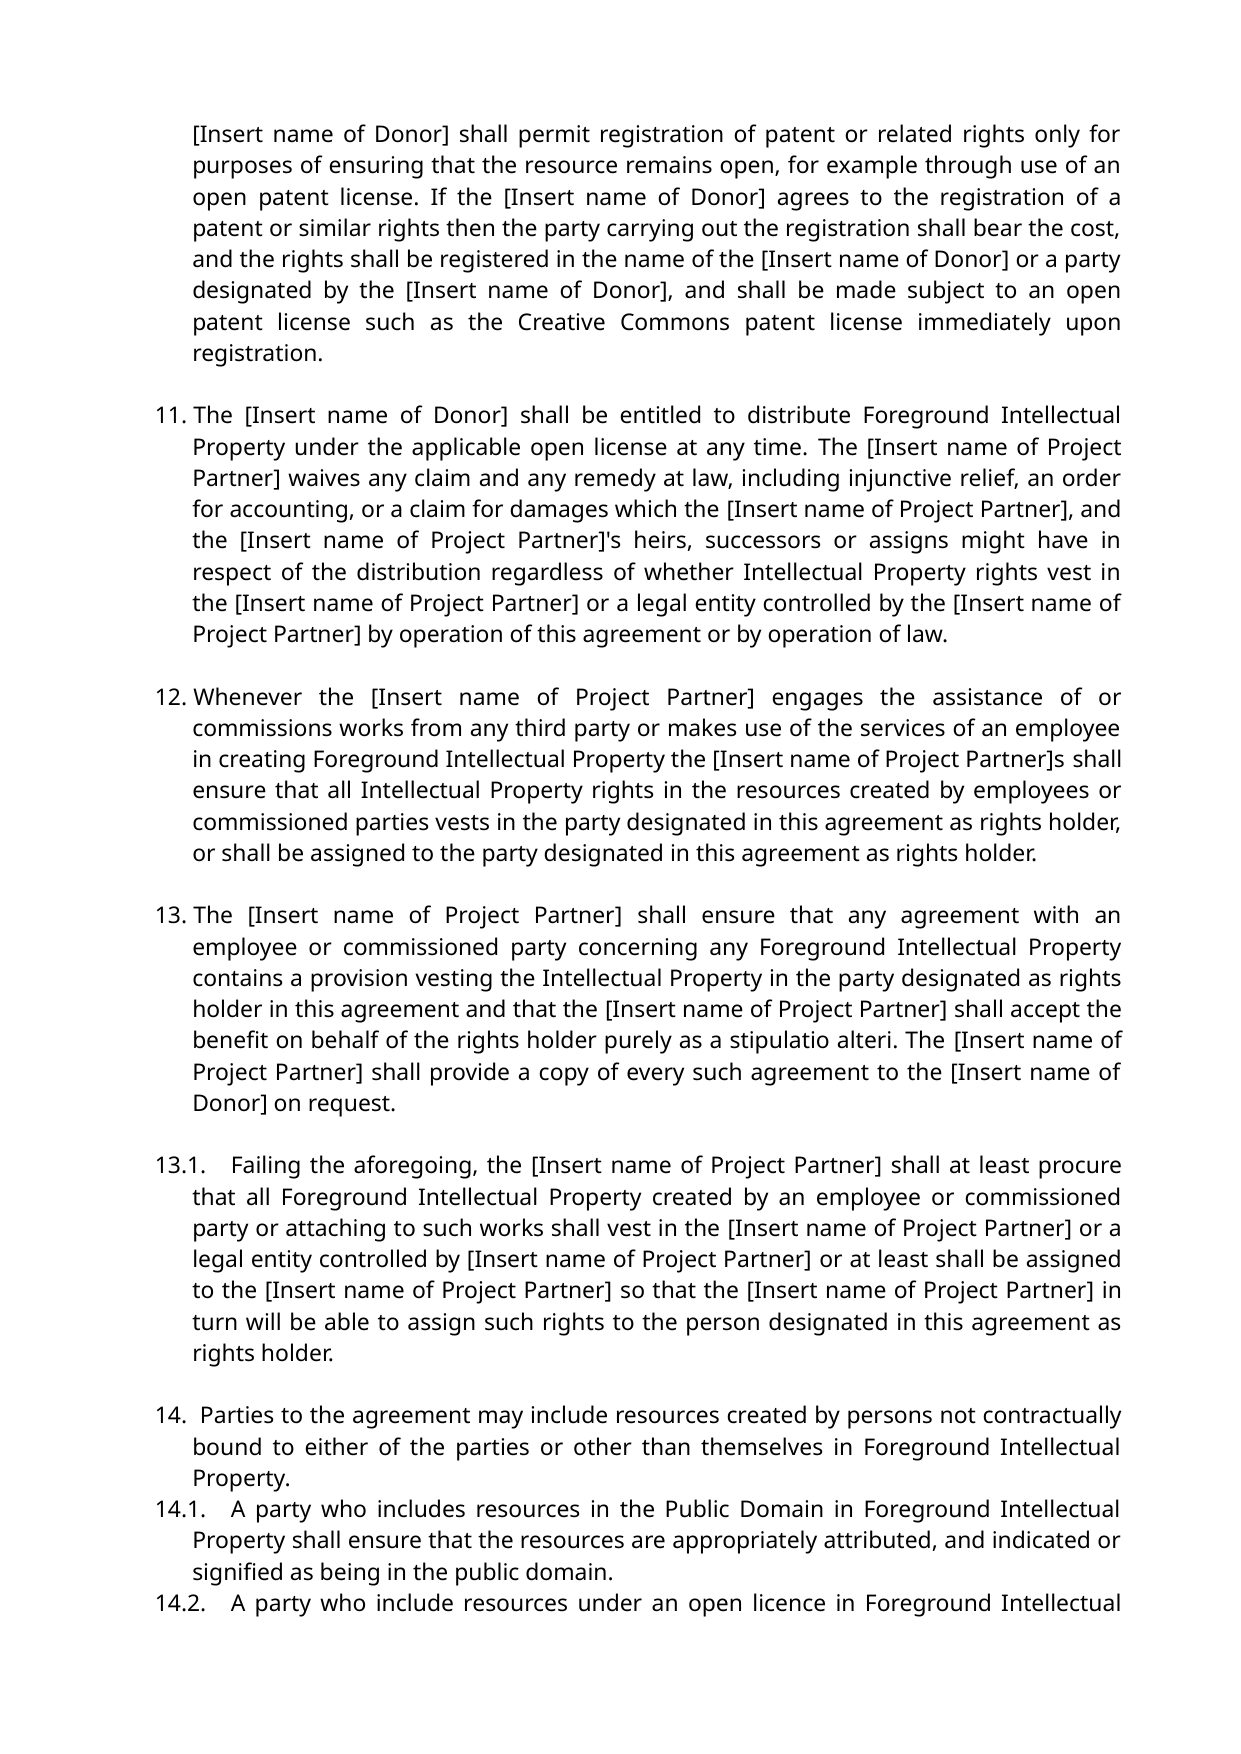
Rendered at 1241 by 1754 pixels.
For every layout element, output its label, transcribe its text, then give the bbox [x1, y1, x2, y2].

list The [Insert name of Donor] shall be entitled to distribute Foreground Intellectual Property under the applicable open license at any time. The [Insert name of Project Partner] waives any claim and any remedy at law, including injunctive relief, an order for accounting, or a claim for damages which the [Insert name of Project Partner], and the [Insert name of Project Partner]'s heirs, successors or assigns might have in respect of the distribution regardless of whether Intellectual Property rights vest in the [Insert name of Project Partner] or a legal entity controlled by the [Insert name of Project Partner] by operation of this agreement or by operation of law. [154, 399, 1122, 649]
list Parties to the agreement may include resources created by persons not contractually bound to either of the parties or other than themselves in Foreground Intellectual Property. [154, 1399, 1122, 1493]
list A party who includes resources in the Public Domain in Foreground Intellectual Property shall ensure that the resources are appropriately attributed, and indicated or signified as being in the public domain. [154, 1493, 1122, 1587]
list The [Insert name of Project Partner] shall ensure that any agreement with an employee or commissioned party concerning any Foreground Intellectual Property contains a provision vesting the Intellectual Property in the party designated as rights holder in this agreement and that the [Insert name of Project Partner] shall accept the benefit on behalf of the rights holder purely as a stipulatio alteri. The [Insert name of Project Partner] shall provide a copy of every such agreement to the [Insert name of Donor] on request. [154, 899, 1122, 1118]
list [Insert name of Donor] shall permit registration of patent or related rights only for purposes of ensuring that the resource remains open, for example through use of an open patent license. If the [Insert name of Donor] agrees to the registration of a patent or similar rights then the party carrying out the registration shall bear the cost, and the rights shall be registered in the name of the [Insert name of Donor] or a party designated by the [Insert name of Donor], and shall be made subject to an open patent license such as the Creative Commons patent license immediately upon registration. [154, 118, 1122, 368]
list Whenever the [Insert name of Project Partner] engages the assistance of or commissions works from any third party or makes use of the services of an employee in creating Foreground Intellectual Property the [Insert name of Project Partner]s shall ensure that all Intellectual Property rights in the resources created by employees or commissioned parties vests in the party designated in this agreement as rights holder, or shall be assigned to the party designated in this agreement as rights holder. [154, 681, 1122, 868]
list A party who include resources under an open licence in Foreground Intellectual [154, 1587, 1122, 1618]
list Failing the aforegoing, the [Insert name of Project Partner] shall at least procure that all Foreground Intellectual Property created by an employee or commissioned party or attaching to such works shall vest in the [Insert name of Project Partner] or a legal entity controlled by [Insert name of Project Partner] or at least shall be assigned to the [Insert name of Project Partner] so that the [Insert name of Project Partner] in turn will be able to assign such rights to the person designated in this agreement as rights holder. [154, 1149, 1122, 1368]
